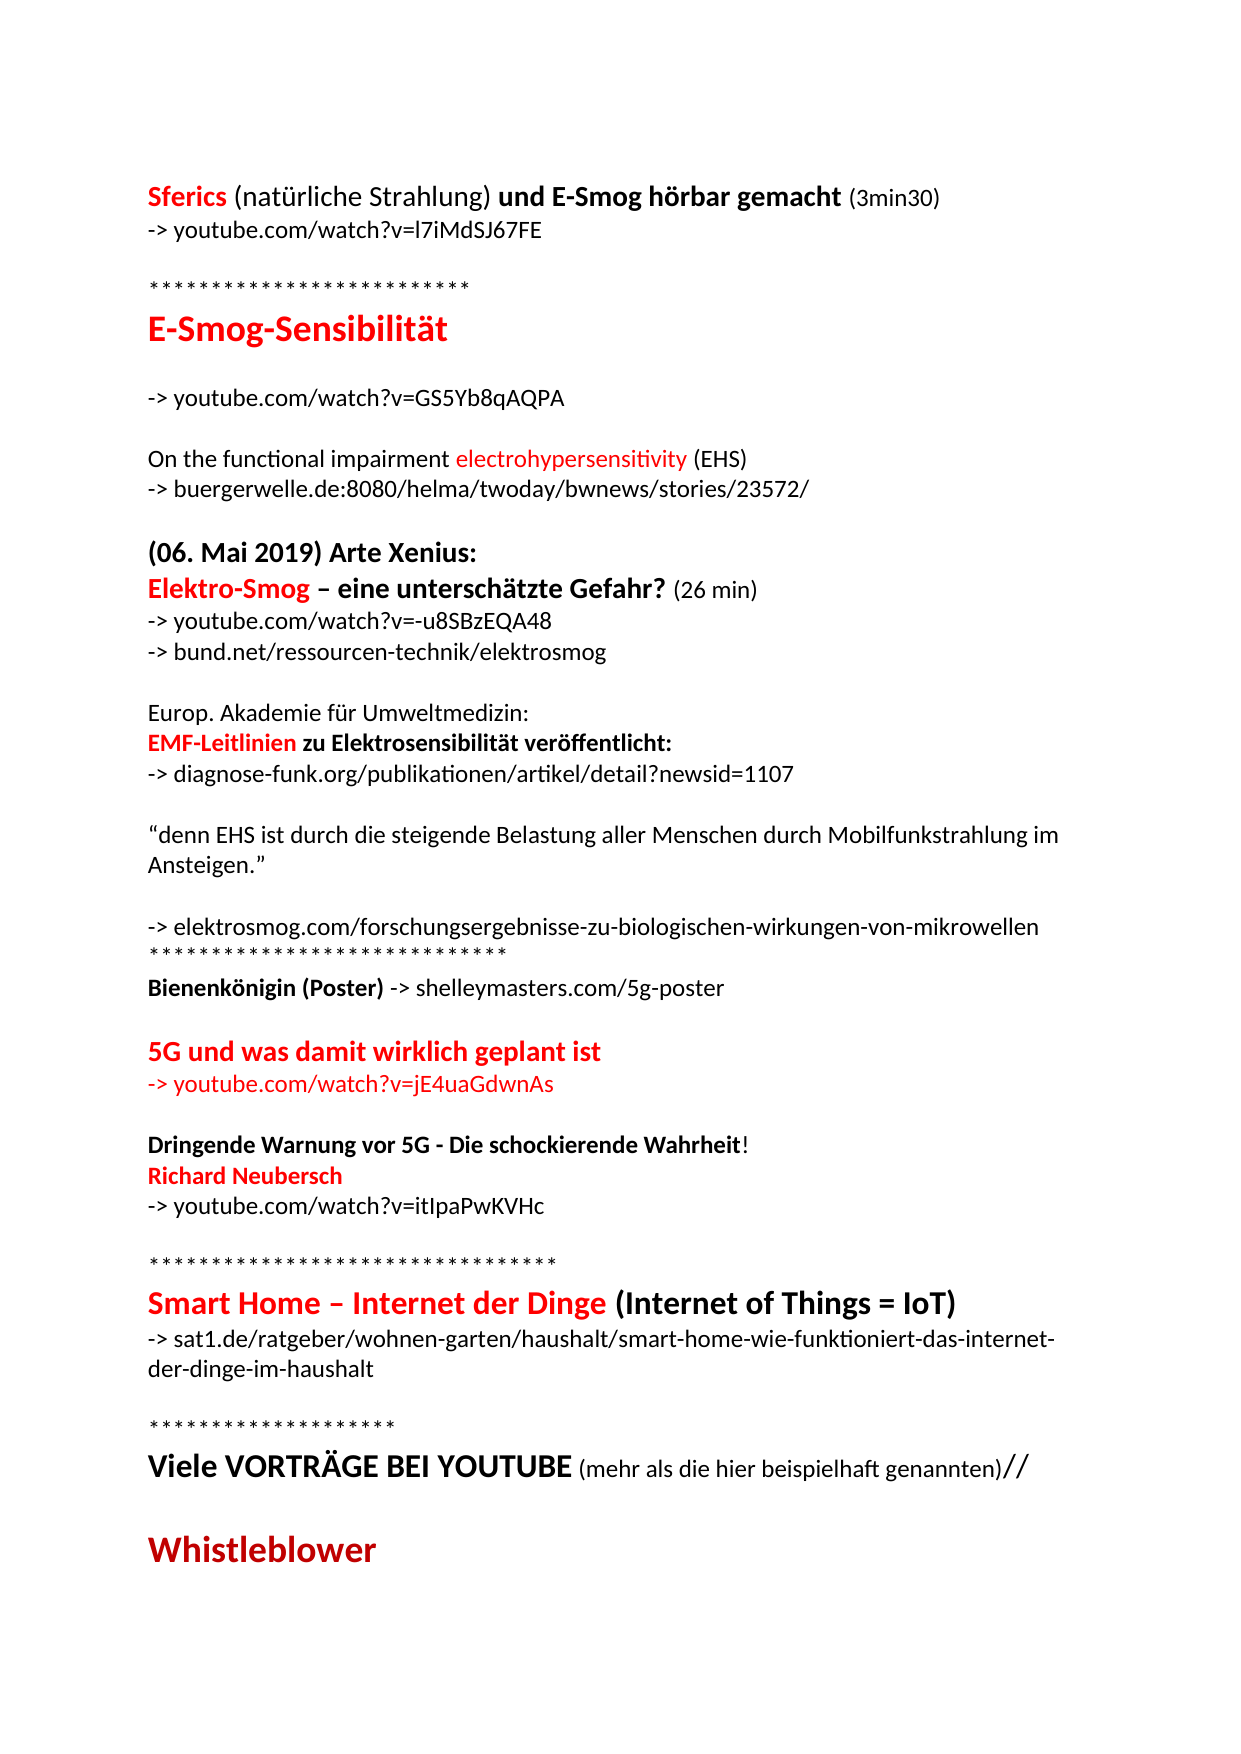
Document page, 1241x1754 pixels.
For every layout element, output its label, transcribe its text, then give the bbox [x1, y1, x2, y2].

text -> youtube.com/watch?v=itIpaPwKVHc [148, 1191, 1093, 1221]
text ******************** [148, 1414, 1093, 1445]
text -> youtube.com/watch?v=GS5Yb8qAQPA [148, 382, 1093, 412]
text E-Smog-Sensibilität [148, 305, 1093, 351]
text Viele VORTRÄGE BEI YOUTUBE (mehr als die hier beispielhaft genannten)// [148, 1445, 1093, 1486]
text On the functional impairment electrohypersensitivity (EHS) [148, 443, 1093, 473]
text (06. Mai 2019) Arte Xenius: [148, 534, 1093, 570]
text Bienenkönigin (Poster) -> shelleymasters.com/5g-poster [148, 972, 1093, 1002]
text Elektro-Smog – eine unterschätzte Gefahr? (26 min) [148, 570, 1093, 606]
text -> bund.net/ressourcen-technik/elektrosmog [148, 636, 1093, 667]
text “denn EHS ist durch die steigende Belastung aller Menschen durch Mobilfunkstrahlung im Ansteigen.” [148, 819, 1093, 880]
text Smart Home – Internet der Dinge (Internet of Things = IoT) [148, 1282, 1093, 1323]
text ************************** [148, 275, 1093, 305]
text EMF-Leitlinien zu Elektrosensibilität veröffentlicht: [148, 728, 1093, 758]
text -> youtube.com/watch?v=jE4uaGdwnAs [148, 1068, 1093, 1099]
text ********************************* [148, 1252, 1093, 1282]
text -> diagnose-funk.org/publikationen/artikel/detail?newsid=1107 [148, 758, 1093, 789]
text 5G und was damit wirklich geplant ist [148, 1033, 1093, 1068]
text -> elektrosmog.com/forschungsergebnisse-zu-biologischen-wirkungen-von-mikrowellen [148, 911, 1093, 941]
text Dringende Warnung vor 5G - Die schockierende Wahrheit! [148, 1129, 1093, 1160]
text Richard Neubersch [148, 1160, 1093, 1191]
text -> youtube.com/watch?v=l7iMdSJ67FE [148, 214, 1093, 244]
text -> sat1.de/ratgeber/wohnen-garten/haushalt/smart-home-wie-funktioniert-das-internet-der-dinge-im-haushalt [148, 1323, 1093, 1384]
text Sferics (natürliche Strahlung) und E-Smog hörbar gemacht (3min30) [148, 178, 1093, 214]
text ***************************** [148, 941, 1093, 972]
text Whistleblower [148, 1526, 1093, 1572]
text -> buergerwelle.de:8080/helma/twoday/bwnews/stories/23572/ [148, 473, 1093, 504]
text -> youtube.com/watch?v=-u8SBzEQA48 [148, 606, 1093, 636]
text Europ. Akademie für Umweltmedizin: [148, 697, 1093, 728]
